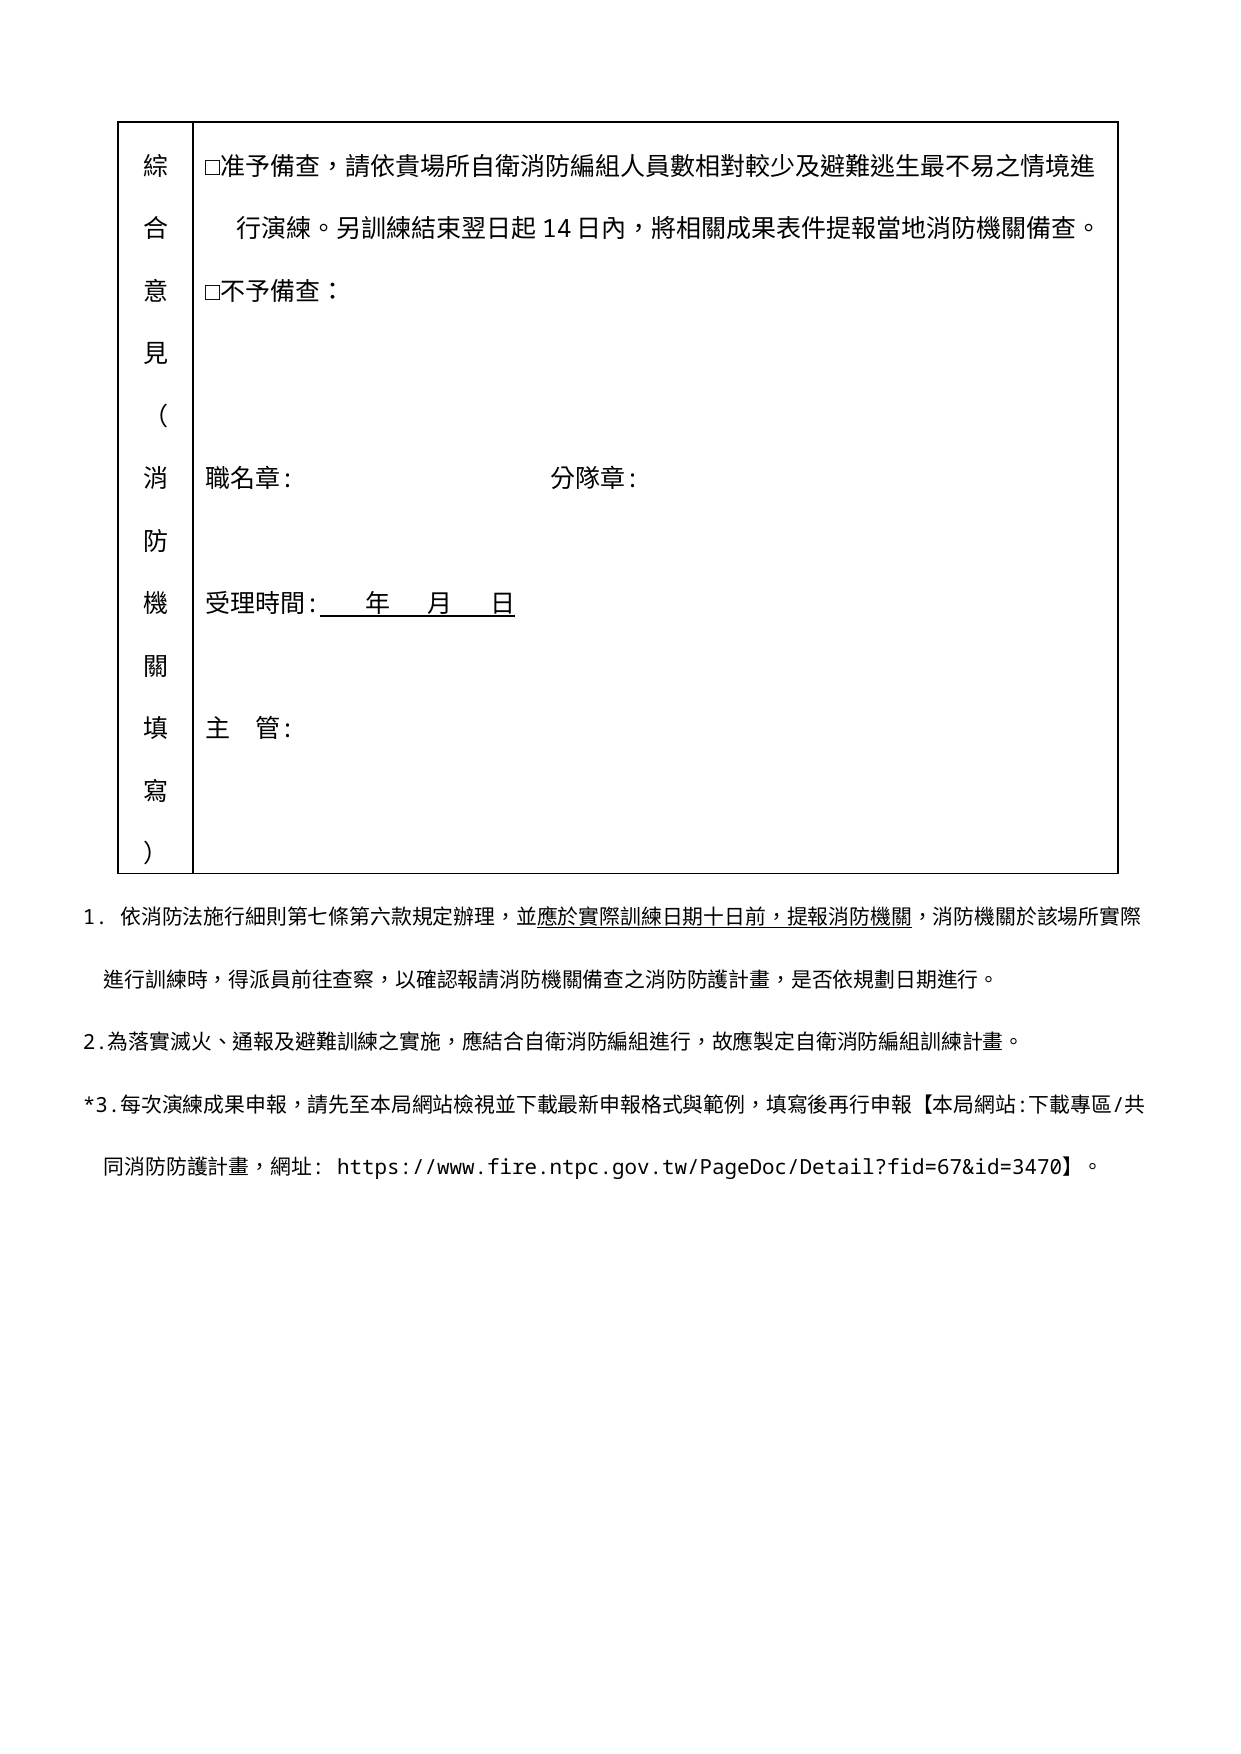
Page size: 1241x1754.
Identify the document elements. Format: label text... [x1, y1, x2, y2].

table_header □准予備查，請依貴場所自衛消防編組人員數相對較少及避難逃生最不易之情境進行演練。另訓練結束翌日起14日內，將相關成果表件提報當地消防機關備查。 □不予備查： 職名章: 分隊章: 受理時間: 年 月 日 主 管: [194, 123, 1117, 873]
table_header 綜合意見（消防機關填寫） [119, 123, 192, 873]
text 2.為落實滅火、通報及避難訓練之實施，應結合自衛消防編組進行，故應製定自衛消防編組訓練計畫。 [83, 999, 1152, 1062]
text 1. 依消防法施行細則第七條第六款規定辦理，並應於實際訓練日期十日前，提報消防機關，消防機關於該場所實際進行訓練時，得派員前往查察，以確認報請消防機關備查之消防防護計畫，是否依規劃日期進行。 [83, 874, 1152, 999]
text *3.每次演練成果申報，請先至本局網站檢視並下載最新申報格式與範例，填寫後再行申報【本局網站:下載專區/共同消防防護計畫，網址: https://www.fire.ntpc.gov.tw/PageDoc/Detail?fid=67&id=3470】。 [83, 1062, 1152, 1187]
